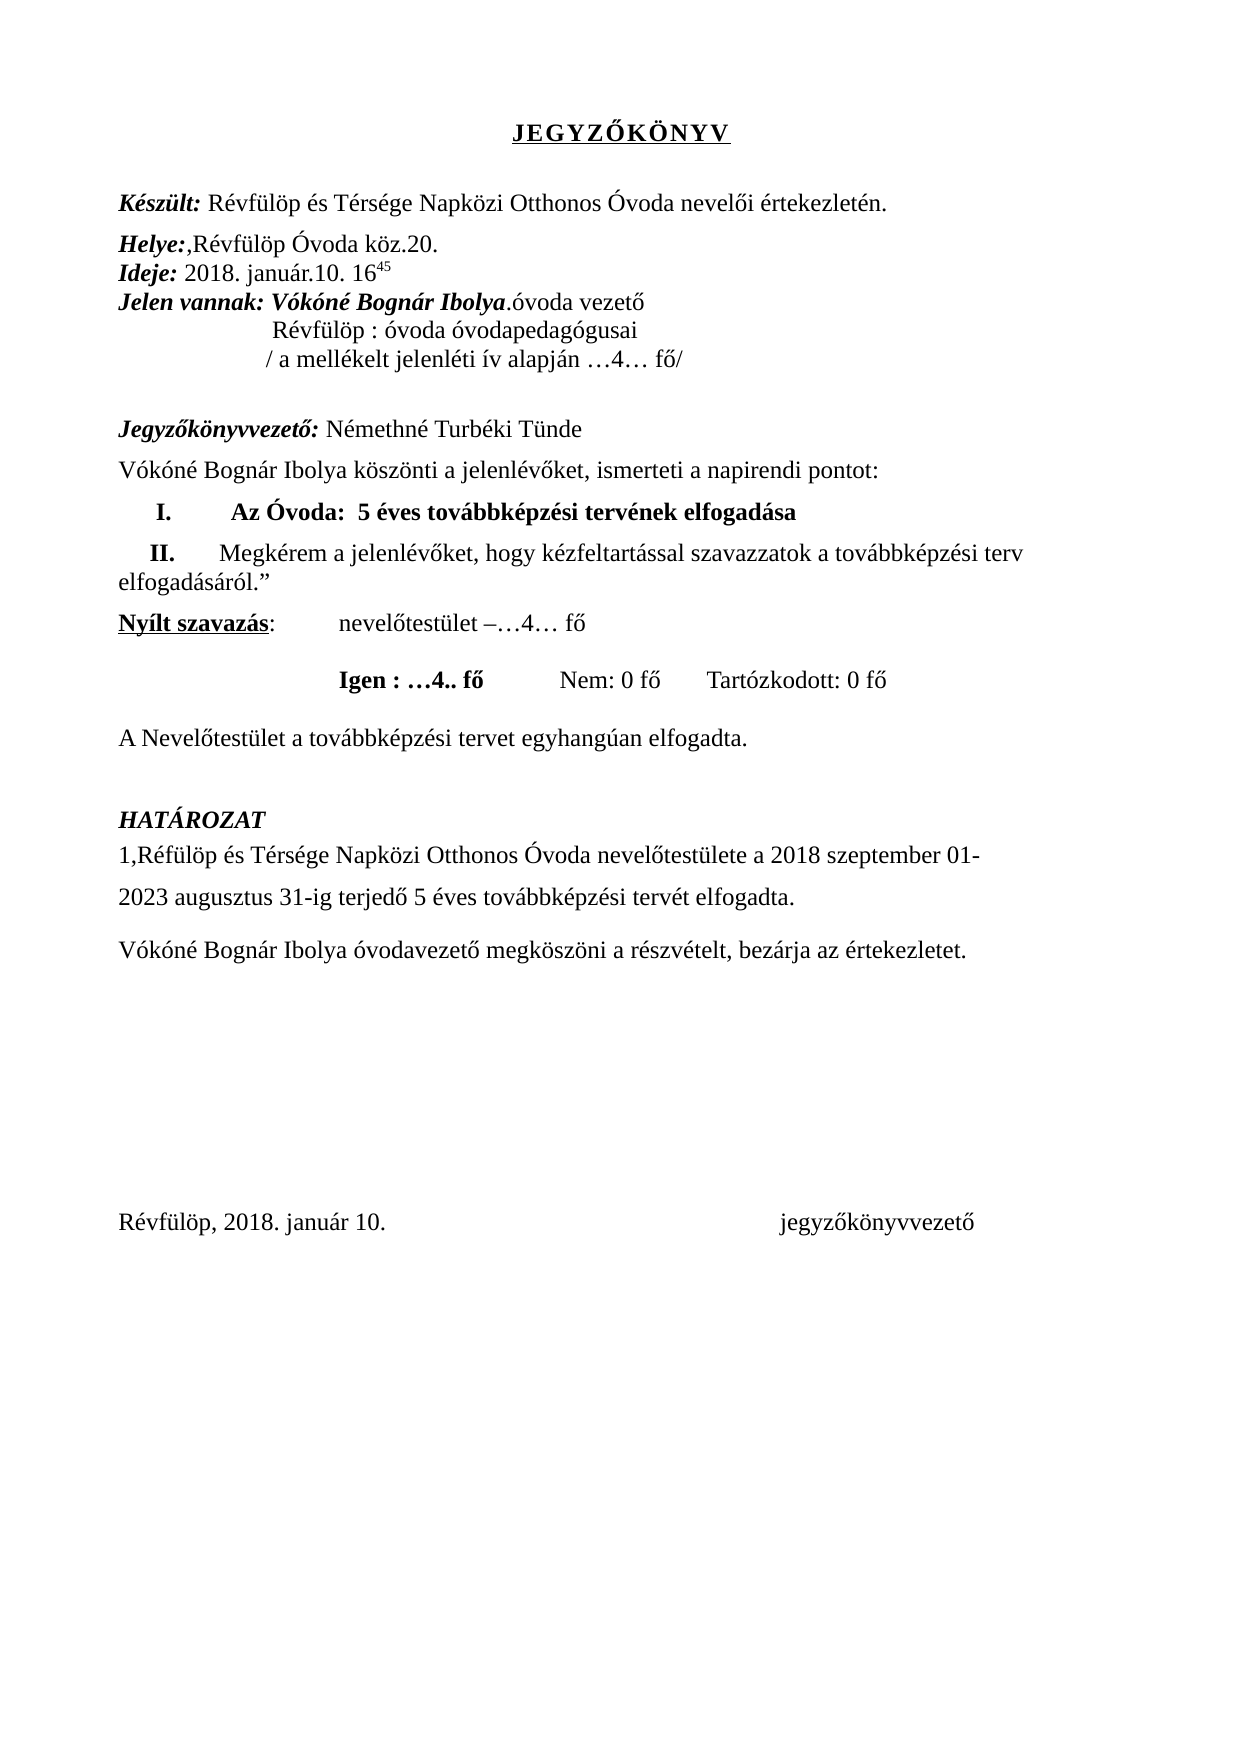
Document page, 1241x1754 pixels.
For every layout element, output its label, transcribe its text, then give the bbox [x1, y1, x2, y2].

text Révfülöp, 2018. január 10. jegyzőkönyvvezető [118, 1207, 1122, 1236]
text Jegyzőkönyvvezető: Némethné Turbéki Tünde [118, 414, 1122, 443]
title JEGYZŐKÖNYV [118, 118, 1122, 147]
text A Nevelőtestület a továbbképzési tervet egyhangúan elfogadta. [118, 723, 1122, 752]
text Nyílt szavazás: nevelőtestület –…4… fő [118, 608, 1122, 637]
text 2023 augusztus 31-ig terjedő 5 éves továbbképzési tervét elfogadta. [118, 882, 1122, 911]
text Ideje: 2018. január.10. 1645 [118, 258, 1122, 287]
text / a mellékelt jelenléti ív alapján …4… fő/ [192, 344, 1122, 373]
list II. Megkérem a jelenlévőket, hogy kézfeltartással szavazzatok a továbbképzési terv elfogadásáról.” [118, 538, 1122, 596]
subtitle Jelen vannak: Vókóné Bognár Ibolya.óvoda vezető [118, 287, 1122, 316]
text Igen : …4.. fő Nem: 0 fő Tartózkodott: 0 fő [118, 666, 1122, 694]
text Vókóné Bognár Ibolya óvodavezető megköszöni a részvételt, bezárja az értekezletet. [118, 936, 1122, 964]
list Az Óvoda: 5 éves továbbképzési tervének elfogadása [156, 497, 1122, 526]
text Vókóné Bognár Ibolya köszönti a jelenlévőket, ismerteti a napirendi pontot: [118, 456, 1122, 484]
subtitle HATÁROZAT [118, 806, 1122, 834]
text 1,Réfülöp és Térsége Napközi Otthonos Óvoda nevelőtestülete a 2018 szeptember 01- [118, 841, 1122, 869]
text Készült: Révfülöp és Térsége Napközi Otthonos Óvoda nevelői értekezletén. [118, 188, 1122, 217]
text Révfülöp : óvoda óvodapedagógusai [192, 316, 1122, 344]
text Helye:,Révfülöp Óvoda köz.20. [118, 229, 1122, 258]
